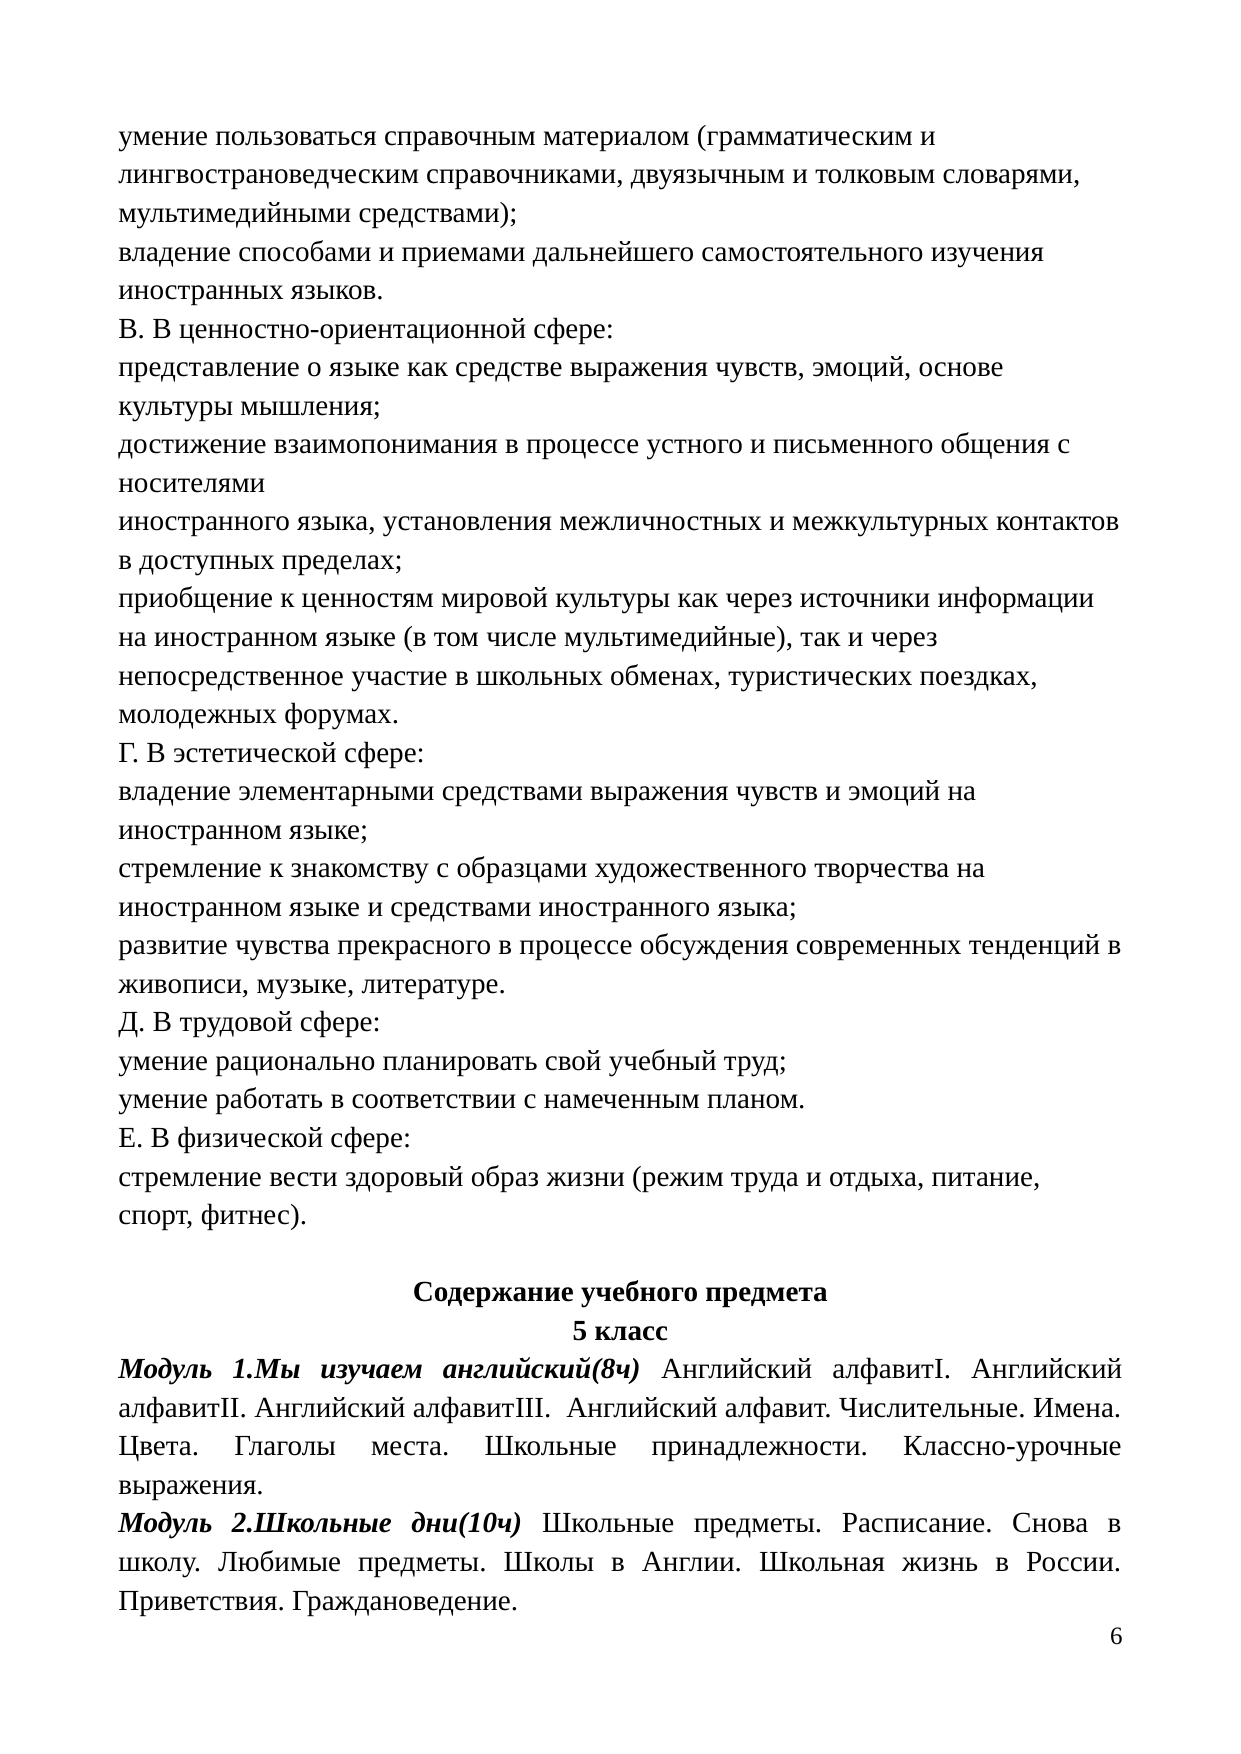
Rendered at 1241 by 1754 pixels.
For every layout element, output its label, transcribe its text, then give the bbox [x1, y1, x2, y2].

text стремление вести здоровый образ жизни (режим труда и отдыха, питание, спорт, фитнес). [118, 1159, 1122, 1231]
text достижение взаимопонимания в процессе устного и письменного общения с носителями [118, 426, 1122, 498]
text стремление к знакомству с образцами художественного творчества на иностранном языке и средствами иностранного языка; [118, 850, 1122, 922]
text владение элементарными средствами выражения чувств и эмоций на иностранном языке; [118, 773, 1122, 845]
text В. В ценностно-ориентационной сфере: [118, 311, 1122, 344]
text развитие чувства прекрасного в процессе обсуждения современных тенденций в живописи, музыке, литературе. [118, 927, 1122, 999]
text умение рационально планировать свой учебный труд; [118, 1043, 1122, 1077]
text умение пользоваться справочным материалом (грамматическим и лингвострановедческим справочниками, двуязычным и толковым словарями, мультимедийными средствами); [118, 118, 1122, 229]
text владение способами и приемами дальнейшего самостоятельного изучения иностранных языков. [118, 234, 1122, 306]
text Модуль 1.Мы изучаем английский(8ч) Английский алфавитI. Английский алфавитII. Английский алфавитIII. Английский алфавит. Числительные. Имена. Цвета. Глаголы места. Школьные принадлежности. Классно-урочные выражения. [118, 1351, 1122, 1501]
text иностранного языка, установления межличностных и межкультурных контактов в доступных пределах; [118, 503, 1122, 576]
text 5 класс [118, 1313, 1122, 1346]
text Е. В физической сфере: [118, 1120, 1122, 1154]
text Д. В трудовой сфере: [118, 1004, 1122, 1038]
text Содержание учебного предмета [118, 1274, 1122, 1308]
text умение работать в соответствии с намеченным планом. [118, 1082, 1122, 1115]
text приобщение к ценностям мировой культуры как через источники информации на иностранном языке (в том числе мультимедийные), так и через непосредственное участие в школьных обменах, туристических поездках, молодежных форумах. [118, 581, 1122, 730]
text представление о языке как средстве выражения чувств, эмоций, основе культуры мышления; [118, 349, 1122, 421]
text Г. В эстетической сфере: [118, 735, 1122, 768]
text Модуль 2.Школьные дни(10ч) Школьные предметы. Расписание. Снова в школу. Любимые предметы. Школы в Англии. Школьная жизнь в России. Приветствия. Граждановедение. [118, 1506, 1122, 1616]
